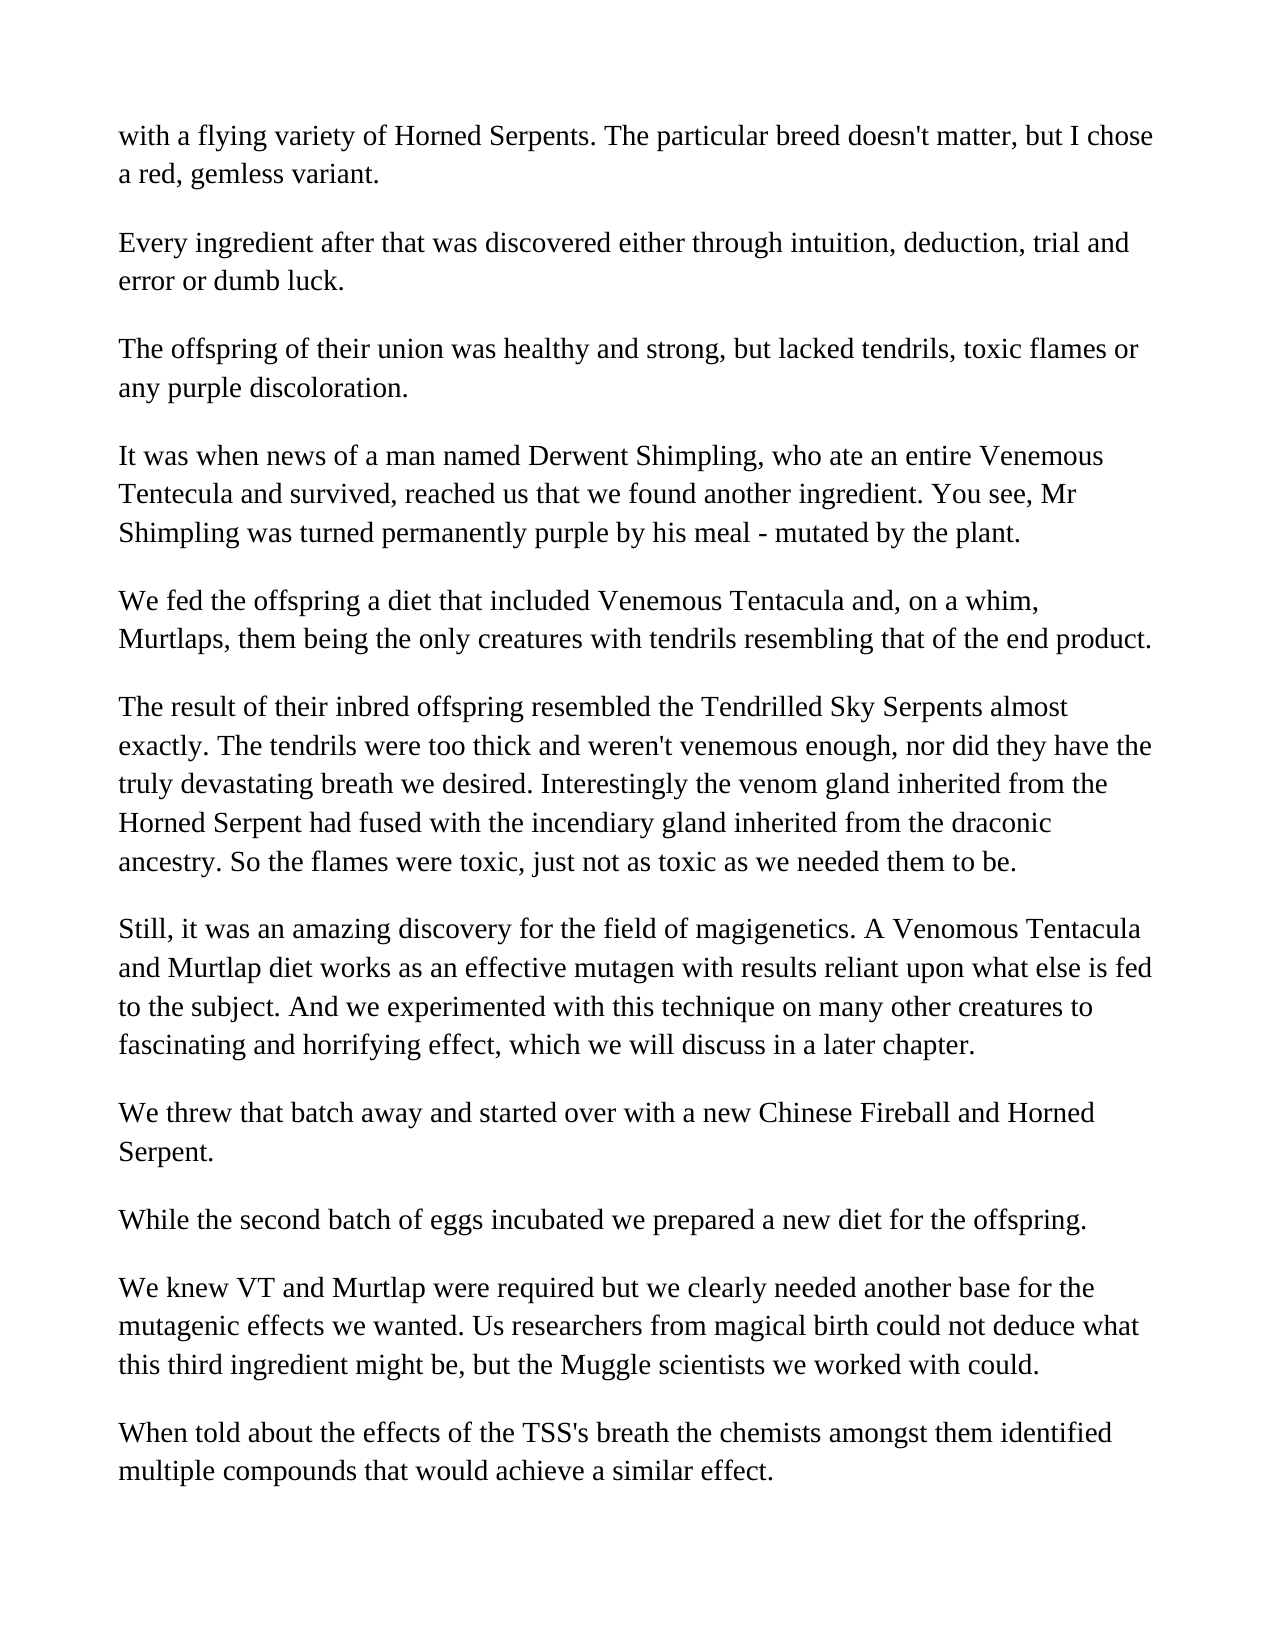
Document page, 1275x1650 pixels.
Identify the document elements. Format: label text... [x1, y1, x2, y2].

text While the second batch of eggs incubated we prepared a new diet for the offspring. [118, 1202, 1157, 1235]
text with a flying variety of Horned Serpents. The particular breed doesn't matter, but I chose a red, gemless variant. [118, 118, 1157, 190]
text We fed the offspring a diet that included Venemous Tentacula and, on a whim, Murtlaps, them being the only creatures with tendrils resembling that of the end product. [118, 583, 1157, 655]
text The result of their inbred offspring resembled the Tendrilled Sky Serpents almost exactly. The tendrils were too thick and weren't venemous enough, nor did they have the truly devastating breath we desired. Interestingly the venom gland inherited from the Horned Serpent had fused with the incendiary gland inherited from the draconic ancestry. So the flames were toxic, just not as toxic as we needed them to be. [118, 689, 1157, 877]
text Still, it was an amazing discovery for the field of magigenetics. A Venomous Tentacula and Murtlap diet works as an effective mutagen with results reliant upon what else is fed to the subject. And we experimented with this technique on many other creatures to fascinating and horrifying effect, which we will discuss in a later chapter. [118, 912, 1157, 1061]
text The offspring of their union was healthy and strong, but lacked tendrils, toxic flames or any purple discoloration. [118, 331, 1157, 403]
text When told about the effects of the TSS's breath the chemists amongst them identified multiple compounds that would achieve a similar effect. [118, 1415, 1157, 1487]
text We threw that batch away and started over with a new Chinese Fireball and Horned Serpent. [118, 1095, 1157, 1167]
text It was when news of a man named Derwent Shimpling, who ate an entire Venemous Tentecula and survived, reached us that we found another ingredient. You see, Mr Shimpling was turned permanently purple by his meal - mutated by the plant. [118, 438, 1157, 548]
text Every ingredient after that was discovered either through intuition, deduction, trial and error or dumb luck. [118, 225, 1157, 297]
text We knew VT and Murtlap were required but we clearly needed another base for the mutagenic effects we wanted. Us researchers from magical birth could not deduce what this third ingredient might be, but the Muggle scientists we worked with could. [118, 1270, 1157, 1381]
